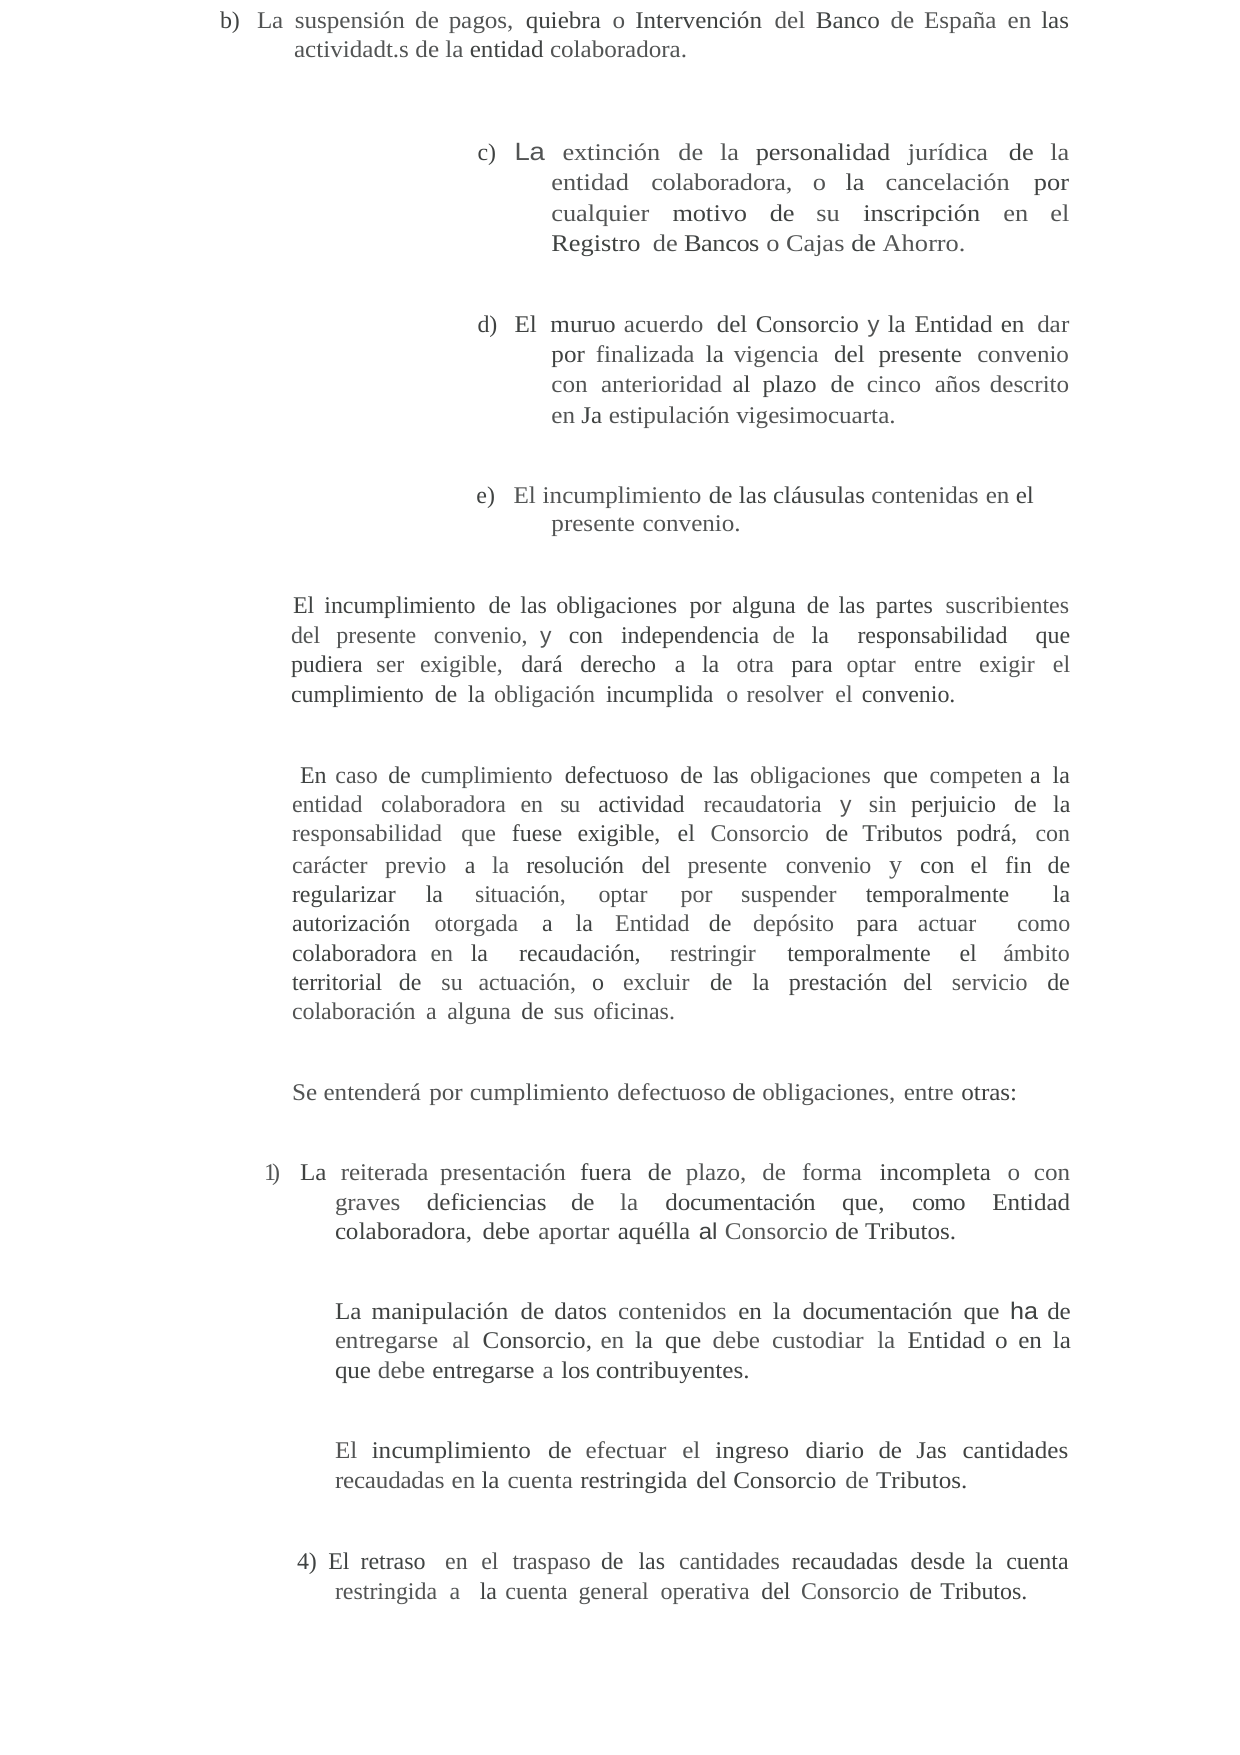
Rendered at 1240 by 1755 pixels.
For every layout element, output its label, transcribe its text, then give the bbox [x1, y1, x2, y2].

text El incumplimiento de efectuar el ingreso diario de Jas cantidades recaudadas en la cuenta restringida del Consorcio de Tributos. [335, 1436, 1069, 1494]
list La reiterada presentación fuera de plazo, de forma incompleta o con graves deficiencias de la documentación que, como Entidad colaboradora, debe aportar aquélla al Consorcio de Tributos. [264, 1158, 1070, 1244]
text Se entenderá por cumplimiento defectuoso de obligaciones, entre otras: [292, 1077, 1083, 1105]
list El muruo acuerdo del Consorcio y la Entidad en dar por finalizada la vigencia del presente convenio con anterioridad al plazo de cinco años descrito en Ja estipulación vigesimocuarta. [477, 310, 1069, 428]
list La extinción de la personalidad jurídica de la entidad colaboradora, o la cancelación por cualquier motivo de su inscripción en el Registro de Bancos o Cajas de Ahorro. [477, 137, 1069, 256]
text En caso de cumplimiento defectuoso de las obligaciones que competen a la entidad colaboradora en su actividad recaudatoria y sin perjuicio de la responsabilidad que fuese exigible, el Consorcio de Tributos podrá, con carácter previo a la resolución del presente convenio y con el fin de regularizar la situación, optar por suspender temporalmente la autorización otorgada a la Entidad de depósito para actuar como colaboradora en la recaudación, restringir temporalmente el ámbito territorial de su actuación, o excluir de la prestación del servicio de colaboración a alguna de sus oficinas. [292, 761, 1070, 1024]
text La manipulación de datos contenidos en la documentación que ha de entregarse al Consorcio, en la que debe custodiar la Entidad o en la que debe entregarse a los contribuyentes. [335, 1297, 1071, 1383]
list La suspensión de pagos, quiebra o Intervención del Banco de España en las actividadt.s de la entidad colaboradora. [220, 6, 1069, 63]
text El incumplimiento de las obligaciones por alguna de las partes suscribientes del presente convenio, y con independencia de la responsabilidad que pudiera ser exigible, dará derecho a la otra para optar entre exigir el cumplimiento de la obligación incumplida o resolver el convenio. [291, 591, 1070, 708]
list El incumplimiento de las cláusulas contenidas en el presente convenio. [476, 481, 1083, 537]
text 4) El retraso en el traspaso de las cantidades recaudadas desde la cuenta restringida a la cuenta general operativa del Consorcio de Tributos. [297, 1547, 1069, 1604]
